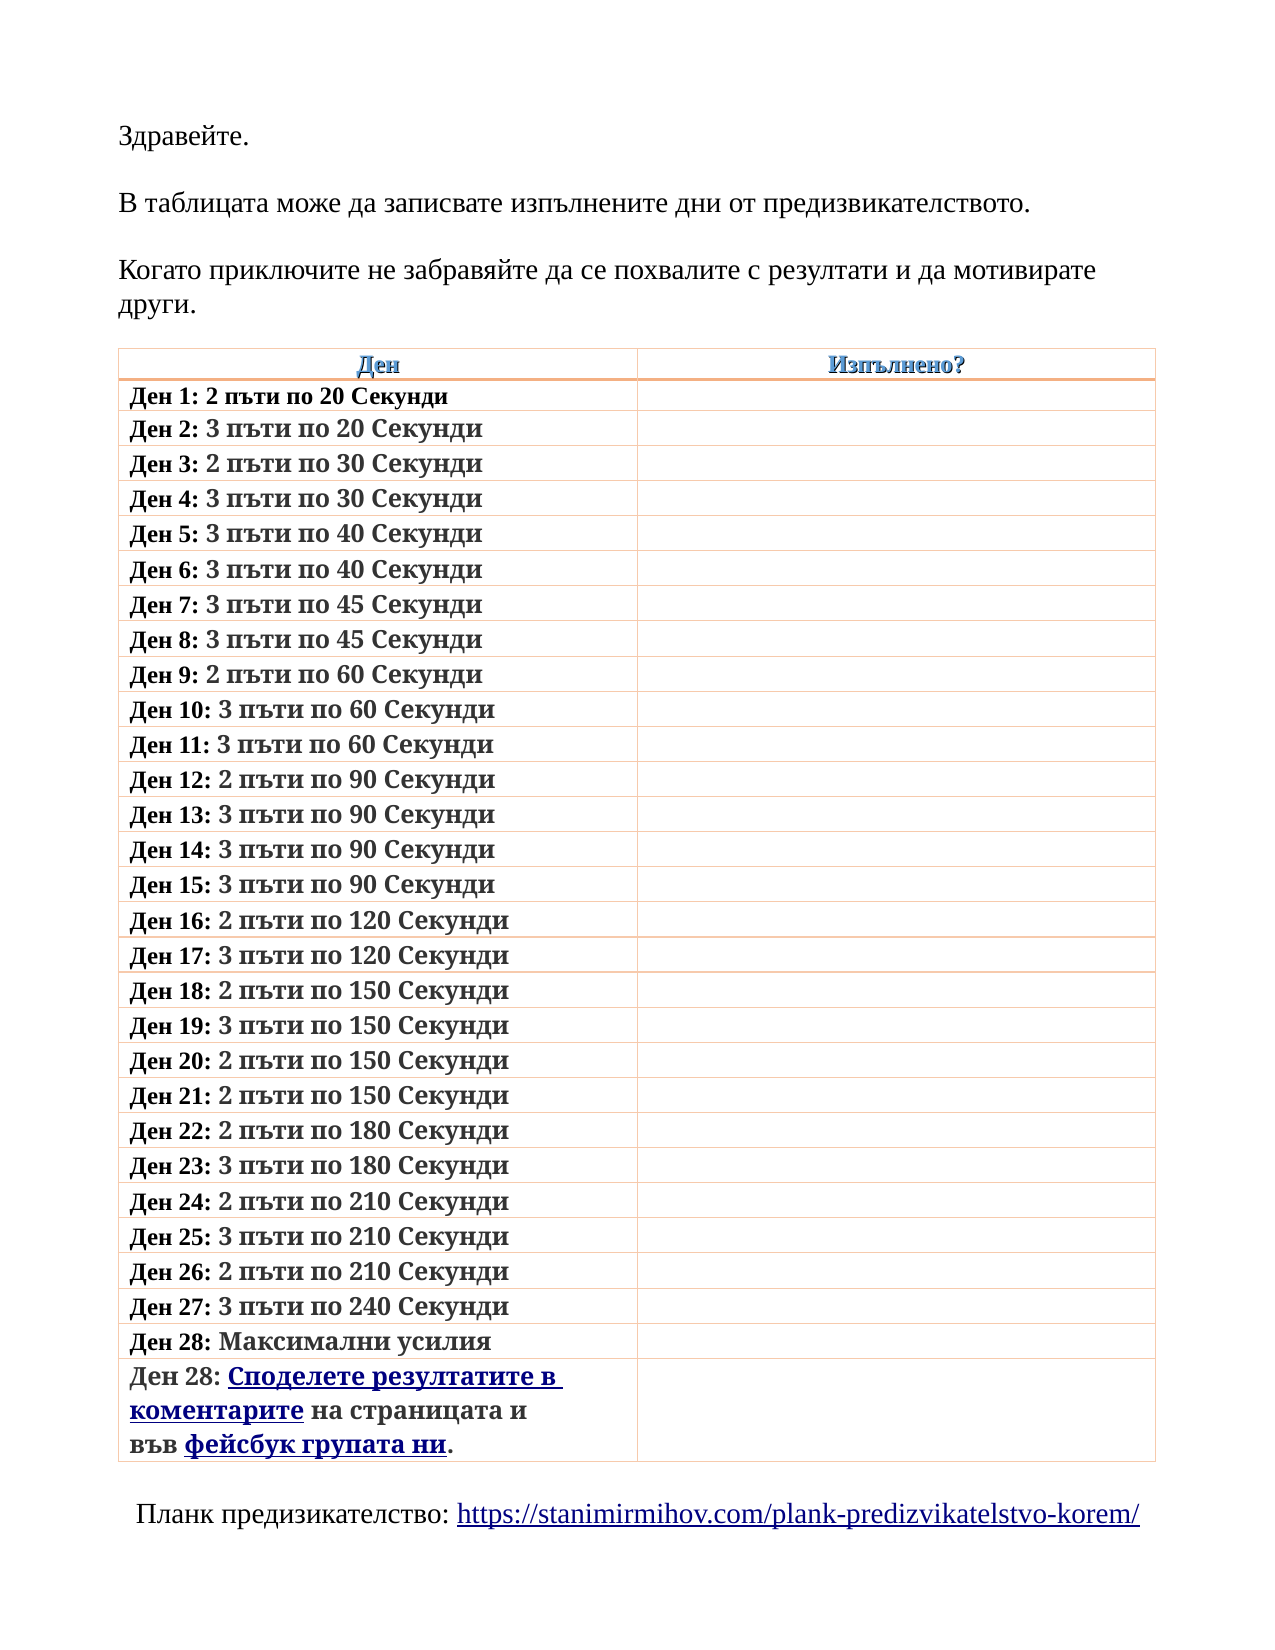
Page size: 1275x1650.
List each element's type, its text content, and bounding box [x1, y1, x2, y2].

table_cell Ден 10: 3 пъти по 60 Секунди [119, 692, 637, 726]
table_cell [638, 411, 1155, 445]
table_cell [638, 621, 1155, 656]
table_cell [638, 1183, 1155, 1217]
table_cell Ден 19: 3 пъти по 150 Секунди [119, 1008, 637, 1042]
table_cell [638, 516, 1155, 550]
table_cell Ден 27: 3 пъти по 240 Секунди [119, 1289, 637, 1322]
table_cell Ден 12: 2 пъти по 90 Секунди [119, 762, 637, 796]
table_cell Ден 3: 2 пъти по 30 Секунди [119, 446, 637, 480]
table_cell Ден 25: 3 пъти по 210 Секунди [119, 1218, 637, 1252]
table_cell Ден 13: 3 пъти по 90 Секунди [119, 797, 637, 831]
table_cell [638, 1218, 1155, 1252]
table_cell [638, 481, 1155, 515]
table_cell [638, 1324, 1155, 1358]
table_cell [638, 551, 1155, 585]
table_cell Ден 16: 2 пъти по 120 Секунди [119, 902, 637, 936]
text В таблицата може да записвате изпълнените дни от предизвикателството. [118, 185, 1157, 219]
table_cell Ден 14: 3 пъти по 90 Секунди [119, 832, 637, 866]
table_cell [638, 692, 1155, 726]
table_cell [638, 762, 1155, 796]
table_cell Ден 21: 2 пъти по 150 Секунди [119, 1078, 637, 1112]
table_cell Ден 8: 3 пъти по 45 Секунди [119, 621, 637, 656]
table_cell Ден 28: Споделете резултатите в коментарите на страницата и във фейсбук групата ни. [119, 1359, 637, 1461]
table_cell Ден 7: 3 пъти по 45 Секунди [119, 586, 637, 620]
table_cell [638, 1113, 1155, 1147]
table_cell [638, 1043, 1155, 1077]
table_cell [638, 1253, 1155, 1287]
table_cell [638, 586, 1155, 620]
table_cell [638, 797, 1155, 831]
table_cell [638, 1148, 1155, 1182]
table_cell Ден 17: 3 пъти по 120 Секунди [119, 938, 637, 971]
table_cell [638, 1289, 1155, 1322]
text Здравейте. [118, 118, 1157, 152]
table_cell Ден 28: Максимални усилия [119, 1324, 637, 1358]
table_cell Ден 15: 3 пъти по 90 Секунди [119, 867, 637, 901]
table_cell Ден 5: 3 пъти по 40 Секунди [119, 516, 637, 550]
text Когато приключите не забравяйте да се похвалите с резултати и да мотивирате други. [118, 252, 1157, 319]
text Планк предизикателство: https://stanimirmihov.com/plank-predizvikatelstvo-korem/ [118, 1462, 1157, 1529]
table_cell Ден 11: 3 пъти по 60 Секунди [119, 727, 637, 761]
table_cell Ден 24: 2 пъти по 210 Секунди [119, 1183, 637, 1217]
table_cell [638, 1008, 1155, 1042]
table_cell Ден 18: 2 пъти по 150 Секунди [119, 973, 637, 1007]
table_cell [638, 446, 1155, 480]
table_cell [638, 867, 1155, 901]
table_cell [638, 973, 1155, 1007]
table_cell Ден 20: 2 пъти по 150 Секунди [119, 1043, 637, 1077]
table_cell [638, 727, 1155, 761]
table_cell [638, 832, 1155, 866]
table_cell Ден 23: 3 пъти по 180 Секунди [119, 1148, 637, 1182]
table_cell Ден 22: 2 пъти по 180 Секунди [119, 1113, 637, 1147]
table_cell [638, 1359, 1155, 1461]
table_cell Ден 4: 3 пъти по 30 Секунди [119, 481, 637, 515]
table_cell Ден 2: 3 пъти по 20 Секунди [119, 411, 637, 445]
table_cell Ден 6: 3 пъти по 40 Секунди [119, 551, 637, 585]
table_cell [638, 1078, 1155, 1112]
table_cell [638, 381, 1155, 410]
table_header Ден [119, 349, 637, 378]
table_cell Ден 9: 2 пъти по 60 Секунди [119, 657, 637, 691]
table_cell Ден 26: 2 пъти по 210 Секунди [119, 1253, 637, 1287]
table_cell Ден 1: 2 пъти по 20 Секунди [119, 381, 637, 410]
table_cell [638, 938, 1155, 971]
table_cell [638, 902, 1155, 936]
table_header Изпълнено? [638, 349, 1155, 378]
table_cell [638, 657, 1155, 691]
